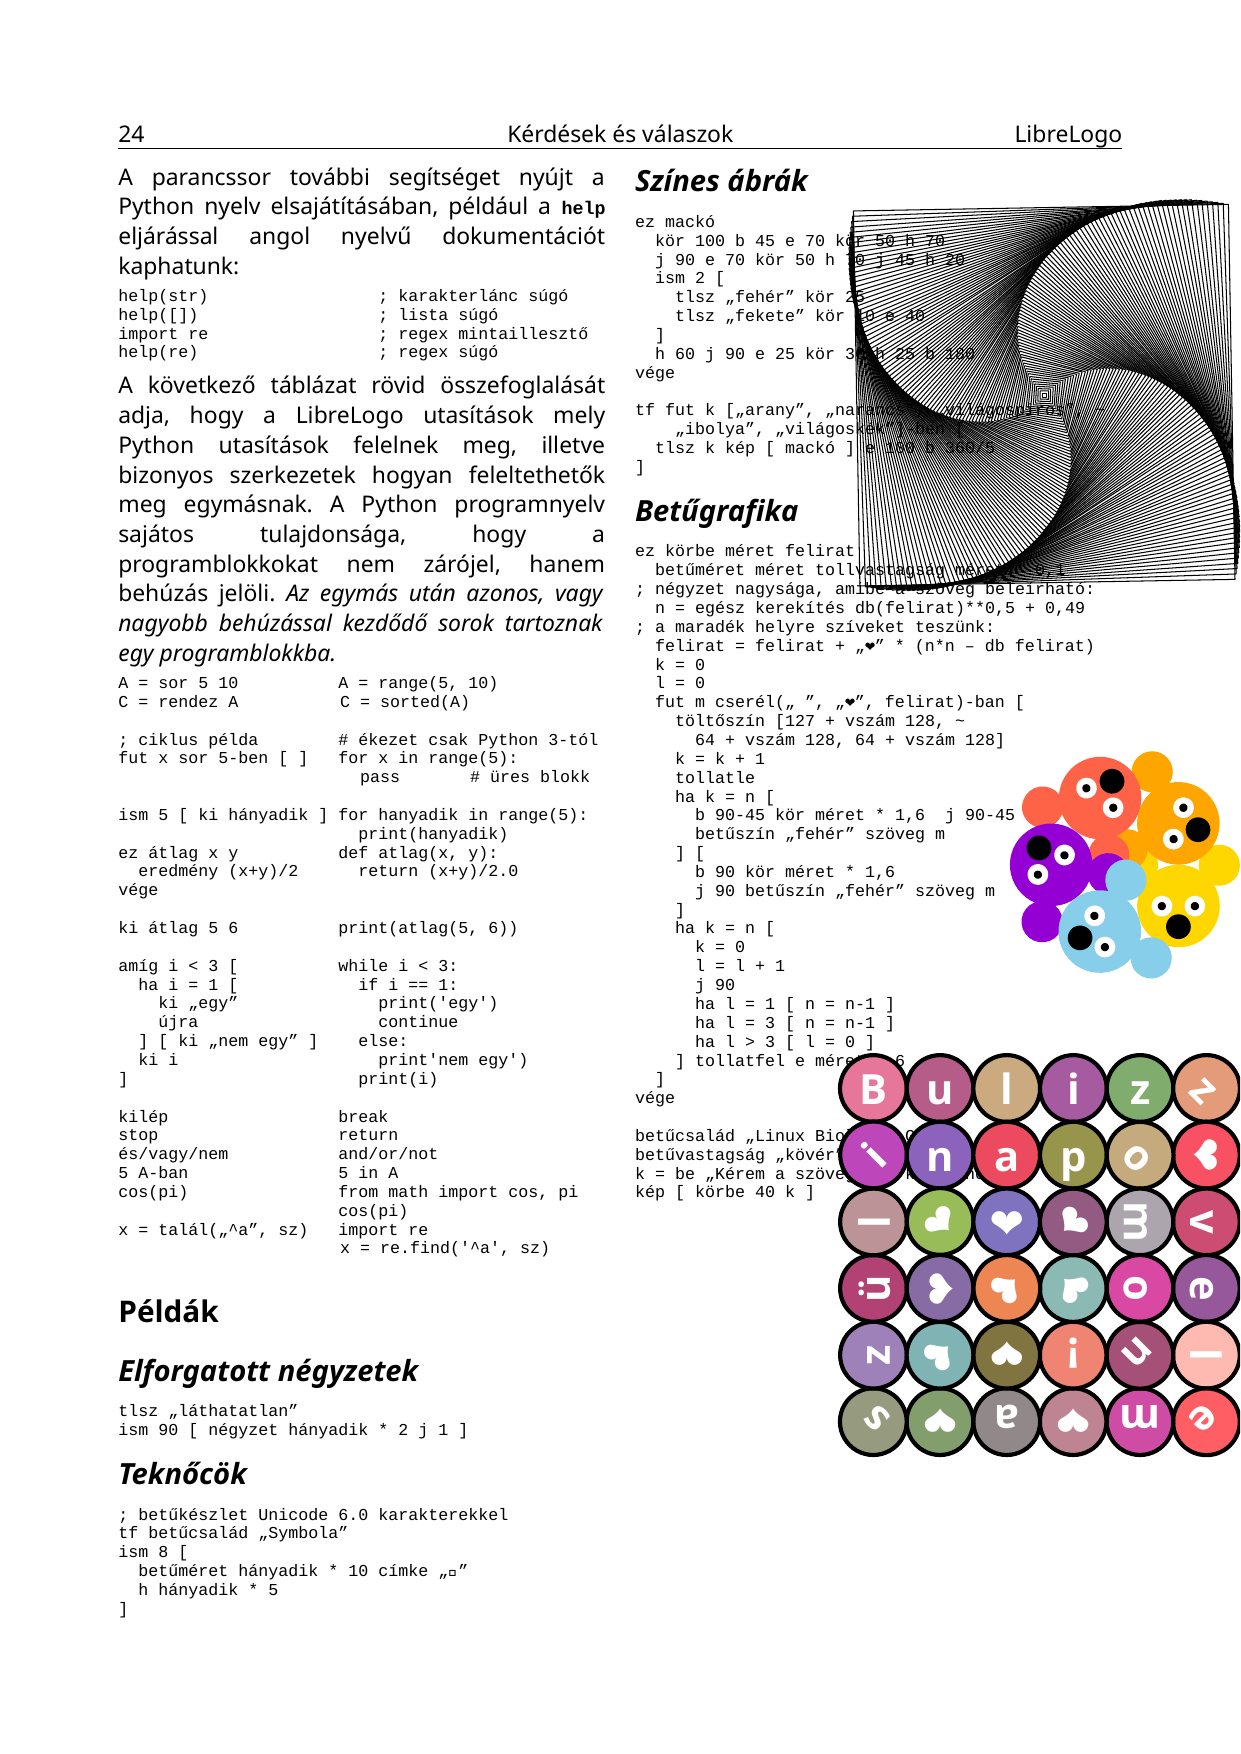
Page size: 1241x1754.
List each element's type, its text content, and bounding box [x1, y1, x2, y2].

text ez mackó [635, 208, 934, 226]
text ] [1100, 1064, 1113, 1074]
text k = be „Kérem a szöveget a kiíráshoz:” [635, 1159, 841, 1177]
text újra continue [118, 1007, 605, 1026]
text A parancssor további segítséget nyújt a Python nyelv elsajátításában, például a help eljárással angol nyelvű dokumentációt kaphatunk: [118, 161, 605, 281]
text kép [ körbe 40 k ] [887, 1177, 925, 1207]
text fut x sor 5-ben [ ] for x in range(5): [118, 743, 605, 762]
text ] [902, 1064, 913, 1074]
text vége [635, 358, 855, 383]
text [1084, 838, 1094, 846]
text b 90 kör méret * 1,6 [635, 857, 1011, 876]
text amíg i < 3 [ while i < 3: [118, 951, 605, 969]
text ha l > 3 [ l = 0 ] [635, 1027, 1122, 1046]
text tlsz „fehér” kör 25 [635, 282, 852, 301]
text ki „egy” print('egy') [118, 988, 605, 1007]
text C = rendez A C = sorted(A) [118, 687, 605, 712]
text ha k = n [ [635, 782, 1061, 800]
text betűcsalád „Linux Biolinum G” [888, 1121, 925, 1138]
text ] print(i) [118, 1064, 605, 1089]
text k = k + 1 [635, 744, 1122, 763]
text help(re) ; regex súgó [118, 337, 605, 369]
text ki i print'nem egy') [118, 1045, 605, 1064]
text betűméret méret tollvastagság méret * 0,1 [635, 555, 859, 574]
text ; betűkészlet Unicode 6.0 karakterekkel [118, 1501, 605, 1518]
text j 90 e 70 kör 50 h 70 j 45 h 20 [855, 244, 912, 256]
text ; négyzet nagysága, amibe a szöveg beleírható: [635, 574, 860, 593]
text ] [635, 895, 1033, 913]
text betűcsalád „Linux Biolinum G” [1088, 1121, 1122, 1140]
text ] [ [635, 838, 1019, 857]
text vége [118, 875, 605, 901]
text kör 100 b 45 e 70 kör 50 h 70 [635, 226, 850, 244]
text [855, 213, 986, 220]
text betűvastagság „kövér” j 90 [635, 1140, 840, 1159]
text ; a maradék helyre szíveket teszünk: [635, 612, 1122, 631]
text ; ciklus példa # ékezet csak Python 3-tól [118, 724, 605, 743]
text ism 90 [ négyzet hányadik * 2 j 1 ] [118, 1415, 605, 1447]
text vége [635, 1083, 843, 1109]
subtitle Példák [118, 1291, 605, 1331]
text stop return [118, 1120, 605, 1139]
text j 90 [635, 970, 1122, 989]
text és/vagy/nem and/or/not [118, 1139, 605, 1158]
text kép [ körbe 40 k ] [1020, 1177, 1060, 1207]
text ] [ ki „nem egy” ] else: [118, 1026, 605, 1045]
text betűcsalád „Linux Biolinum G” [635, 1121, 859, 1140]
text cos(pi) from math import cos, pi [118, 1177, 605, 1196]
subtitle Elforgatott négyzetek [118, 1350, 605, 1390]
text kép [ körbe 40 k ] [635, 1177, 860, 1209]
text ] [118, 1594, 605, 1626]
text tf fut k [„arany”, „narancs”, „világospiros”, ~ [635, 395, 856, 414]
text tf betűcsalád „Symbola” [118, 1518, 605, 1537]
text ha k = n [ [635, 913, 1023, 932]
text b 90-45 kör méret * 1,6 j 90-45 [635, 800, 1025, 819]
text [855, 216, 987, 226]
text ] [635, 320, 855, 339]
text n = egész kerekítés db(felirat)**0,5 + 0,49 [635, 593, 1122, 612]
text fut m cserél(„ ”, „❤”, felirat)-ban [ [635, 687, 1122, 706]
text betűcsalád „Linux Biolinum G” [1021, 1121, 1059, 1140]
text [854, 210, 988, 215]
text kép [ körbe 40 k ] [1087, 1177, 1122, 1208]
text ] [967, 1064, 980, 1074]
text felirat = felirat + „❤” * (n*n – db felirat) [635, 631, 1122, 649]
subtitle Betűgrafika [635, 490, 858, 530]
text ] tollatfel e méret*1,6 [635, 1046, 1122, 1064]
text A = sor 5 10 A = range(5, 10) [118, 669, 605, 687]
text „ibolya”, „világoskék”]-ben [ [635, 414, 856, 433]
text 5 A-ban 5 in A [118, 1158, 605, 1177]
text ez körbe méret felirat [635, 537, 858, 555]
text import re ; regex mintaillesztő [118, 319, 605, 337]
text h hányadik * 5 [118, 1575, 605, 1594]
text tlsz „láthatatlan” [118, 1397, 605, 1415]
text kör 100 b 45 e 70 kör 50 h 70 [855, 226, 944, 236]
text kilép break [118, 1102, 605, 1120]
text k = 0 [635, 649, 1122, 668]
text ] [635, 1064, 846, 1083]
subtitle Színes ábrák [635, 161, 1122, 200]
text 64 + vszám 128, 64 + vszám 128] [635, 725, 1122, 744]
text j 90 e 70 kör 50 h 70 j 45 h 20 [635, 244, 849, 263]
text betűcsalád „Linux Biolinum G” [955, 1121, 992, 1140]
text l = 0 [635, 668, 1122, 687]
text pass # üres blokk [118, 762, 605, 788]
text help([]) ; lista súgó [118, 300, 605, 319]
text [1057, 903, 1069, 913]
text ] [635, 452, 857, 484]
text A következő táblázat rövid összefoglalását adja, hogy a LibreLogo utasítások mely Python utasítások felelnek meg, illetve bizonyos szerkezetek hogyan feleltethetők meg egymásnak. A Python programnyelv sajátos tulajdonsága, hogy a programblokkokat nem zárójel, hanem behúzás jelöli. Az egymás után azonos, vagy nagyobb behúzással kezdődő sorok tartoznak egy programblokkba. [118, 370, 605, 668]
subtitle Teknőcök [118, 1453, 605, 1493]
text ha l = 1 [ n = n-1 ] [635, 989, 1122, 1008]
text ez átlag x y def atlag(x, y): [118, 838, 605, 856]
text tlsz „fekete” kör 10 e 40 [635, 301, 854, 320]
text ism 5 [ ki hányadik ] for hanyadik in range(5): [118, 800, 605, 819]
text cos(pi) [118, 1196, 605, 1215]
text ha l = 3 [ n = n-1 ] [635, 1008, 1122, 1027]
text k = 0 [635, 932, 1062, 951]
text töltőszín [127 + vszám 128, ~ [635, 706, 1122, 725]
text ism 2 [ [635, 263, 849, 282]
text tlsz k kép [ mackó ] e 100 b 360/5 [635, 433, 857, 452]
text x = talál(„^a”, sz) import re [118, 1215, 605, 1233]
text ki átlag 5 6 print(atlag(5, 6)) [118, 913, 605, 938]
text print(hanyadik) [118, 819, 605, 838]
text l = l + 1 [635, 951, 1082, 970]
text betűszín „fehér” szöveg m [635, 819, 1034, 838]
text kép [ körbe 40 k ] [955, 1177, 993, 1208]
text ] [1034, 1064, 1046, 1074]
text h 60 j 90 e 25 kör 30 h 25 b 180 [635, 339, 855, 358]
text help(str) ; karakterlánc súgó [118, 282, 605, 300]
text betűméret hányadik * 10 címke „🐢” [118, 1556, 605, 1575]
text x = re.find('^a', sz) [118, 1233, 605, 1265]
text ha i = 1 [ if i == 1: [118, 969, 605, 988]
text ism 8 [ [118, 1537, 605, 1556]
text j 90 betűszín „fehér” szöveg m [635, 876, 1022, 895]
text eredmény (x+y)/2 return (x+y)/2.0 [118, 856, 605, 875]
text tollatle [635, 763, 1077, 782]
